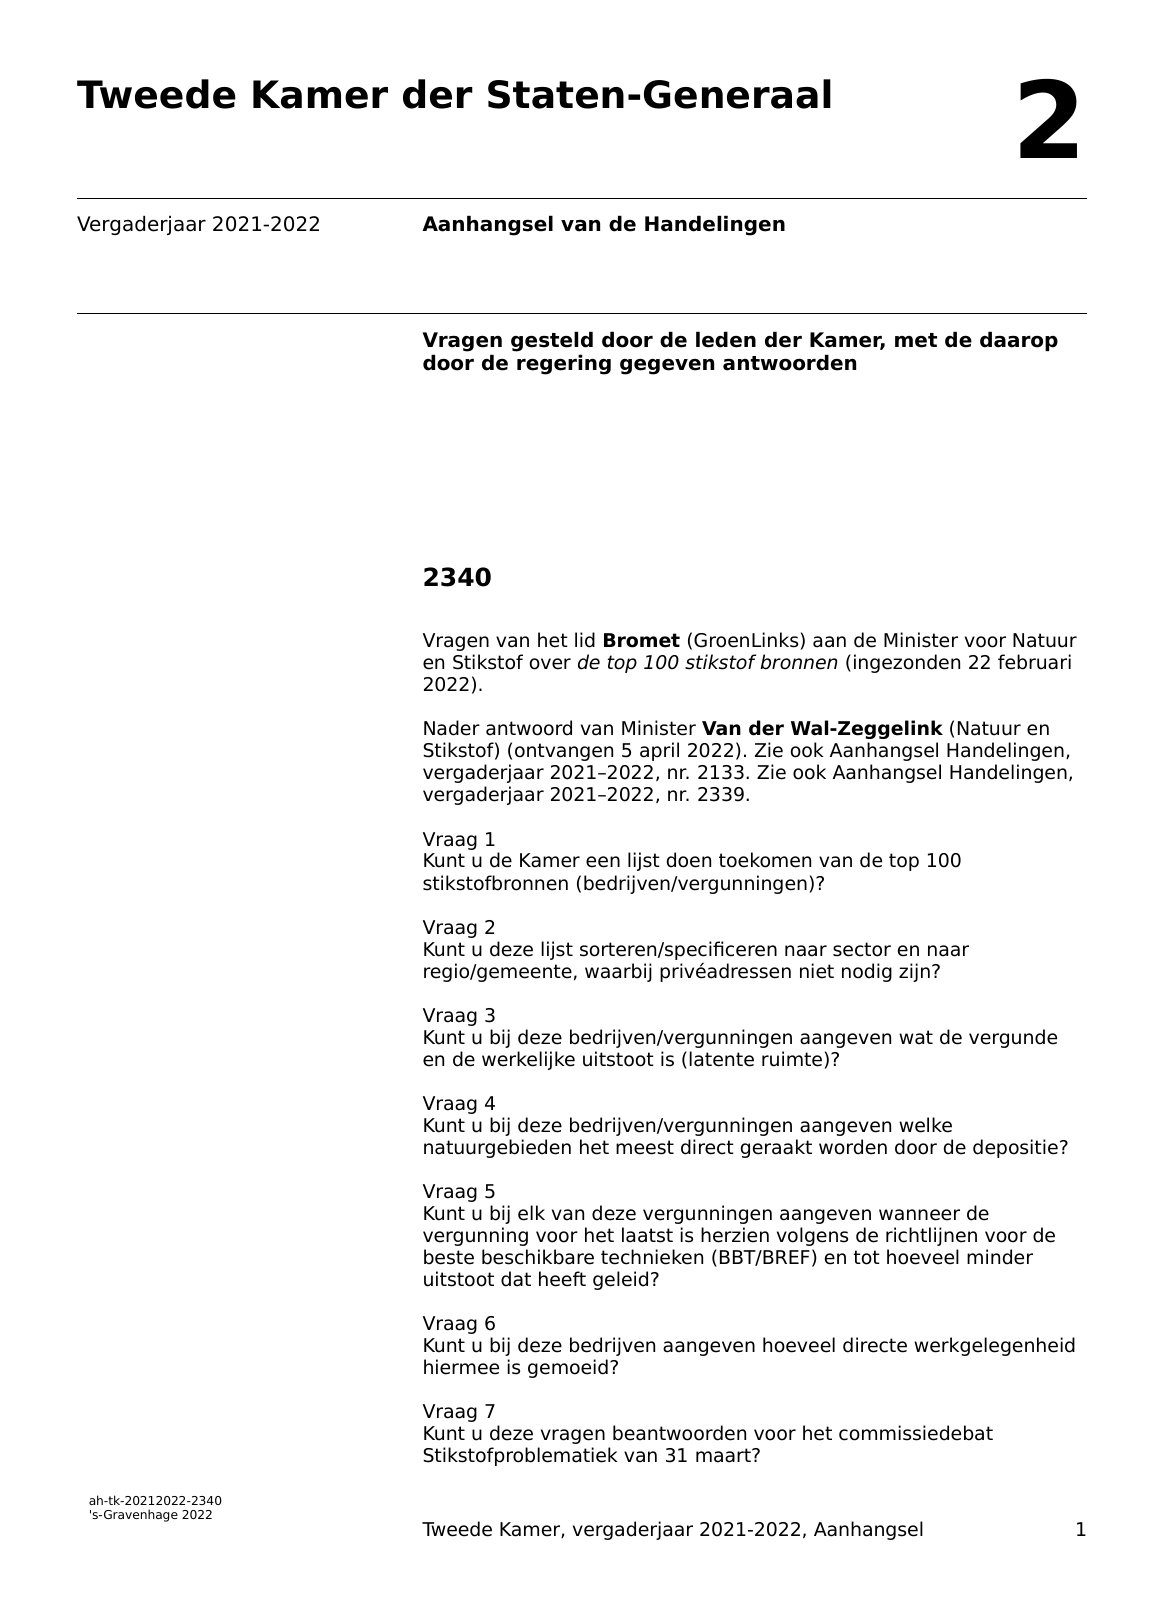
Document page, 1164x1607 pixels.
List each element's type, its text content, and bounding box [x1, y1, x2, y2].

text Kunt u de Kamer een lijst doen toekomen van de top 100 stikstofbronnen (bedrijven/vergunningen)? [422, 850, 1087, 894]
table_cell Vergaderjaar 2021-2022 [77, 199, 422, 313]
table_header 2 [886, 59, 1087, 198]
table_cell Vragen gesteld door de leden der Kamer, met de daarop door de regering gegeven antwoorden [422, 314, 1087, 375]
text Vraag 2 [422, 917, 1087, 938]
text Vraag 4 [422, 1093, 1087, 1115]
text Vraag 6 [422, 1313, 1087, 1335]
text Vragen van het lid Bromet (GroenLinks) aan de Minister voor Natuur en Stikstof over de top 100 stikstof bronnen (ingezonden 22 februari 2022). [422, 630, 1087, 696]
text ah-tk-20212022-2340 [88, 1494, 323, 1508]
table_cell Aanhangsel van de Handelingen [422, 199, 1087, 313]
text Kunt u bij deze bedrijven aangeven hoeveel directe werkgelegenheid hiermee is gemoeid? [422, 1335, 1087, 1379]
text 2340 [422, 563, 1087, 592]
text Vraag 5 [422, 1181, 1087, 1203]
text Vraag 1 [422, 828, 1087, 850]
text 's-Gravenhage 2022 [88, 1508, 323, 1522]
text Kunt u deze vragen beantwoorden voor het commissiedebat Stikstofproblematiek van 31 maart? [422, 1423, 1087, 1467]
text Vraag 3 [422, 1005, 1087, 1027]
text Vraag 7 [422, 1401, 1087, 1423]
table_header Tweede Kamer der Staten-Generaal [77, 59, 886, 198]
text Kunt u bij deze bedrijven/vergunningen aangeven welke natuurgebieden het meest direct geraakt worden door de depositie? [422, 1115, 1087, 1159]
table_cell [77, 314, 422, 375]
text Kunt u bij deze bedrijven/vergunningen aangeven wat de vergunde en de werkelijke uitstoot is (latente ruimte)? [422, 1027, 1087, 1071]
text Nader antwoord van Minister Van der Wal-Zeggelink (Natuur en Stikstof) (ontvangen 5 april 2022). Zie ook Aanhangsel Handelingen, vergaderjaar 2021–2022, nr. 2133. Zie ook Aanhangsel Handelingen, vergaderjaar 2021–2022, nr. 2339. [422, 718, 1087, 806]
text Kunt u bij elk van deze vergunningen aangeven wanneer de vergunning voor het laatst is herzien volgens de richtlijnen voor de beste beschikbare technieken (BBT/BREF) en tot hoeveel minder uitstoot dat heeft geleid? [422, 1203, 1087, 1291]
text Kunt u deze lijst sorteren/specificeren naar sector en naar regio/gemeente, waarbij privéadressen niet nodig zijn? [422, 938, 1087, 982]
